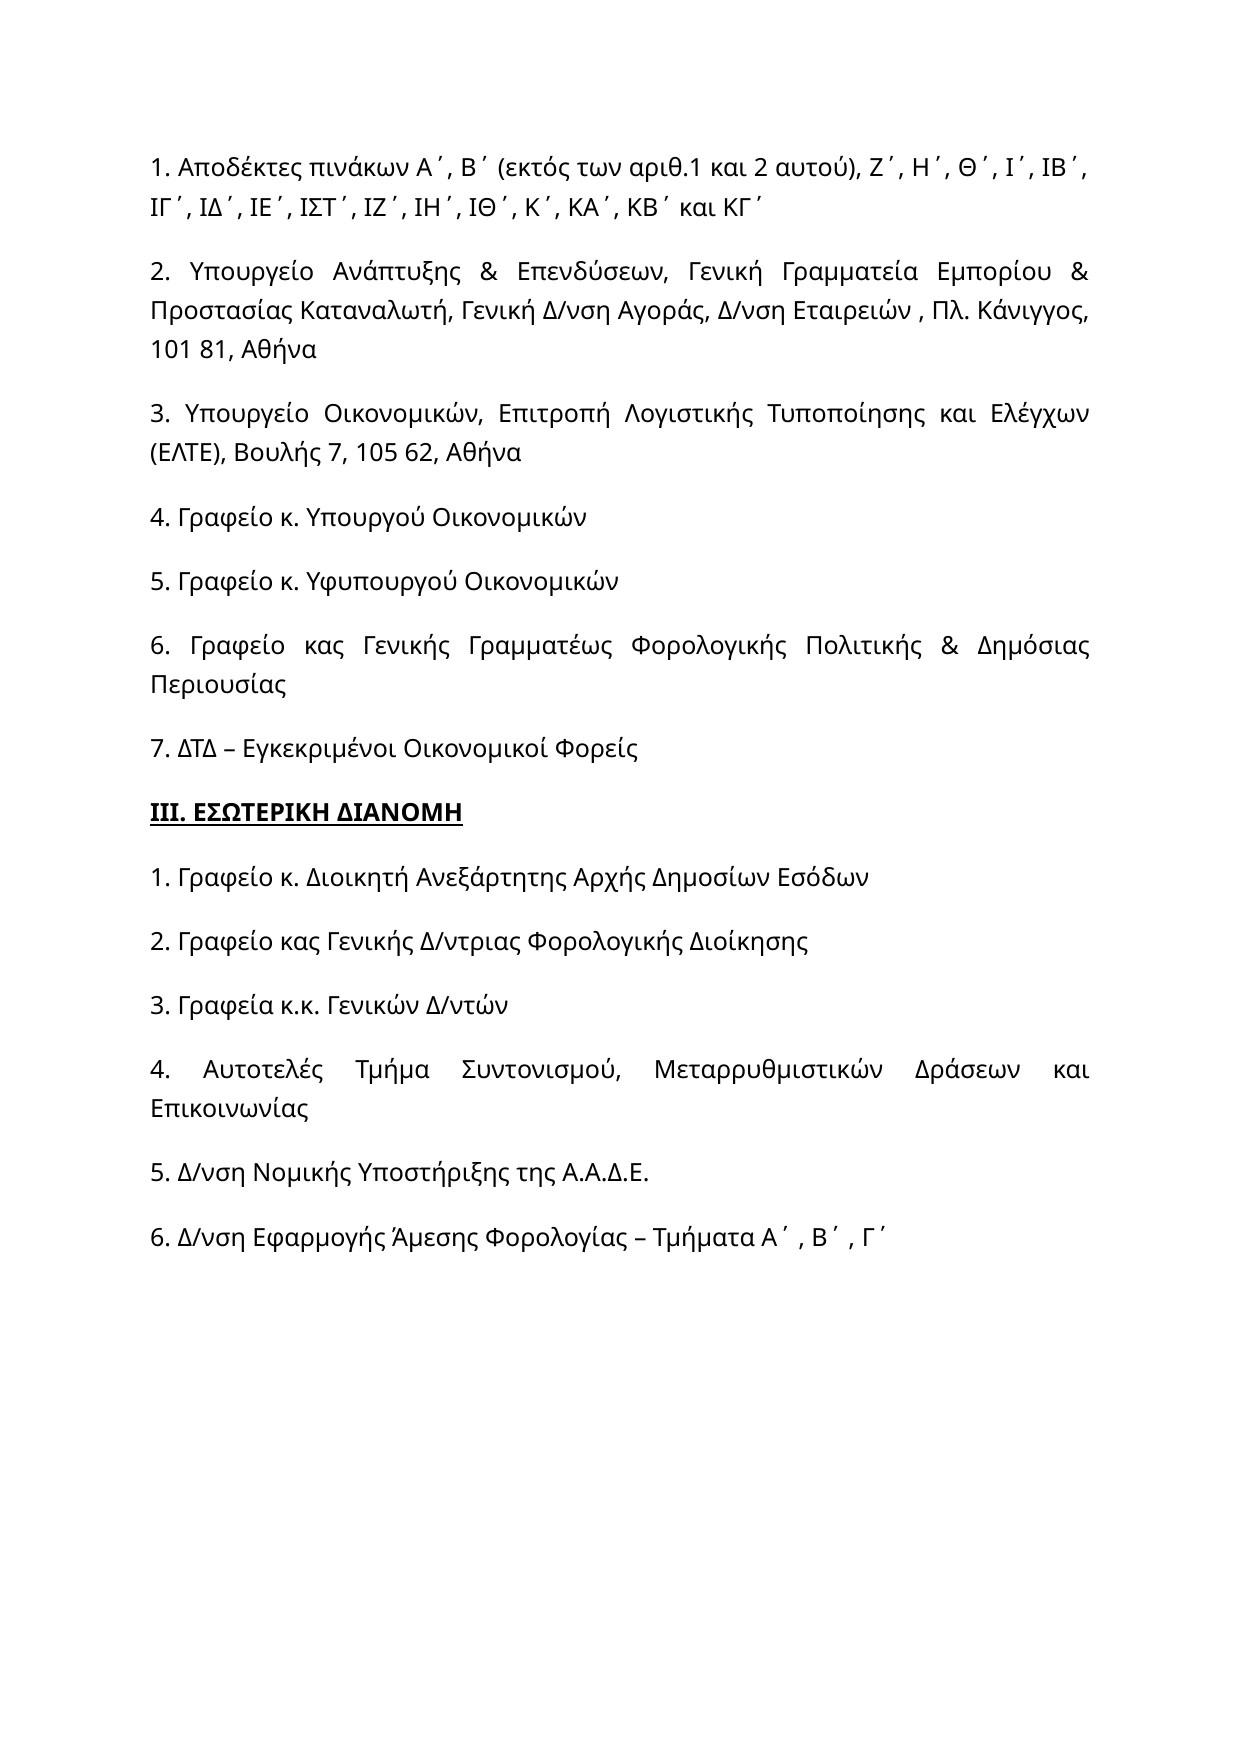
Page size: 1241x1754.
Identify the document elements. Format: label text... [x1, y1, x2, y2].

text 4. Γραφείο κ. Υπουργού Οικονομικών [150, 499, 1090, 533]
text ΙΙΙ. ΕΣΩΤΕΡΙΚΗ ΔΙΑΝΟΜΗ [150, 795, 1090, 829]
text 5. Δ/νση Νομικής Υποστήριξης της Α.Α.Δ.Ε. [150, 1155, 1090, 1189]
text 1. Γραφείο κ. Διοικητή Ανεξάρτητης Αρχής Δημοσίων Εσόδων [150, 859, 1090, 893]
text 6. Γραφείο κας Γενικής Γραμματέως Φορολογικής Πολιτικής & Δημόσιας Περιουσίας [150, 627, 1090, 701]
text 4. Αυτοτελές Τμήμα Συντονισμού, Μεταρρυθμιστικών Δράσεων και Επικοινωνίας [150, 1052, 1090, 1125]
text 6. Δ/νση Εφαρμογής Άμεσης Φορολογίας – Τμήματα Α΄ , Β΄ , Γ΄ [150, 1219, 1090, 1253]
text 1. Αποδέκτες πινάκων Α΄, Β΄ (εκτός των αριθ.1 και 2 αυτού), Ζ΄, Η΄, Θ΄, Ι΄, ΙΒ΄, ΙΓ΄, ΙΔ΄, ΙΕ΄, ΙΣΤ΄, ΙΖ΄, ΙΗ΄, ΙΘ΄, Κ΄, ΚΑ΄, ΚΒ΄ και ΚΓ΄ [150, 150, 1090, 223]
text 3. Υπουργείο Οικονομικών, Επιτροπή Λογιστικής Τυποποίησης και Ελέγχων (ΕΛΤΕ), Βουλής 7, 105 62, Αθήνα [150, 396, 1090, 469]
text 2. Γραφείο κας Γενικής Δ/ντριας Φορολογικής Διοίκησης [150, 923, 1090, 957]
text 5. Γραφείο κ. Υφυπουργού Οικονομικών [150, 563, 1090, 597]
text 7. ΔΤΔ – Εγκεκριμένοι Οικονομικοί Φορείς [150, 731, 1090, 765]
text 2. Υπουργείο Ανάπτυξης & Επενδύσεων, Γενική Γραμματεία Εμπορίου & Προστασίας Καταναλωτή, Γενική Δ/νση Αγοράς, Δ/νση Εταιρειών , Πλ. Κάνιγγος, 101 81, Αθήνα [150, 253, 1090, 366]
text 3. Γραφεία κ.κ. Γενικών Δ/ντών [150, 987, 1090, 1022]
